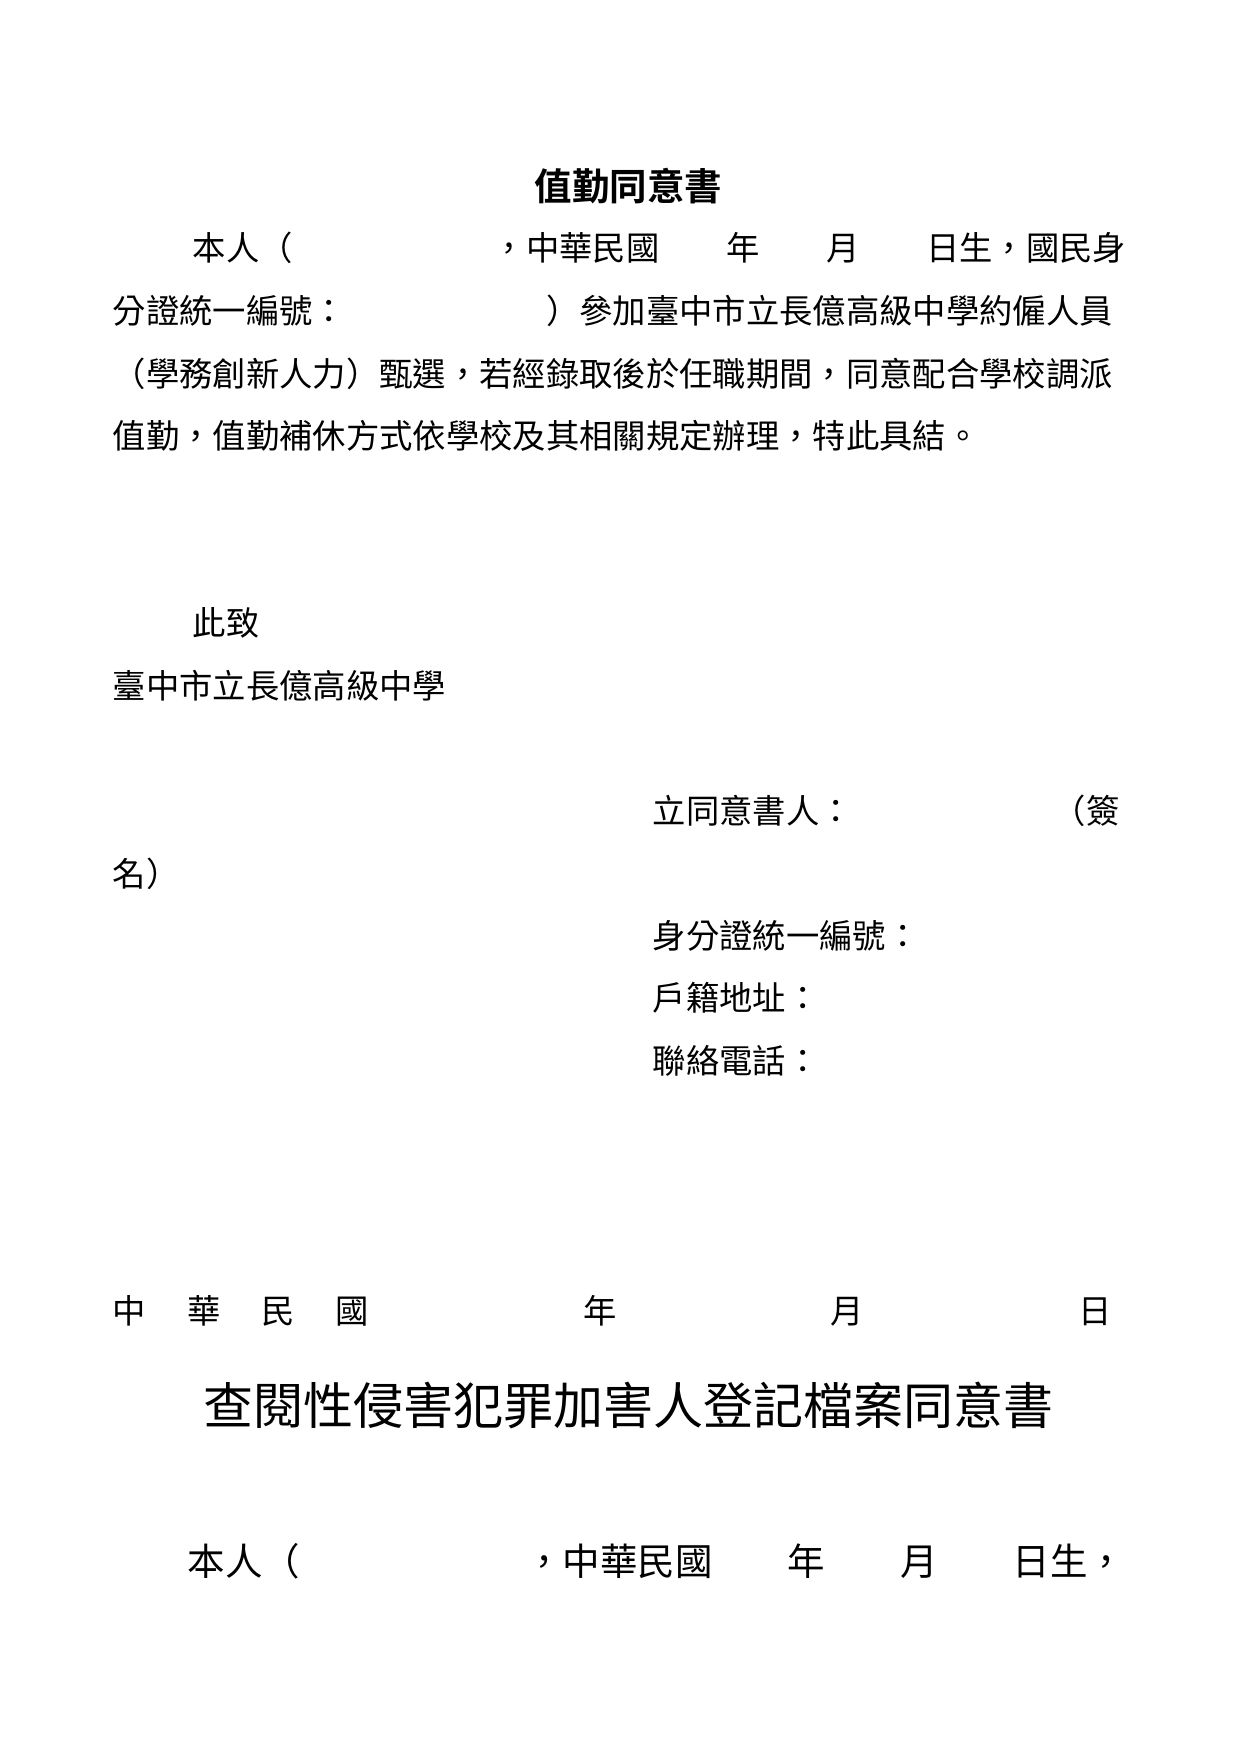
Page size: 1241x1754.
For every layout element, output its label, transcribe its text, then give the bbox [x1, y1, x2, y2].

text 值勤同意書 [112, 142, 1144, 205]
text 聯絡電話： [112, 1017, 1144, 1080]
text 戶籍地址： [112, 955, 1128, 1017]
text 身分證統一編號： [112, 892, 1128, 955]
text 本人（ ，中華民國 年 月 日生，國民身分證統一編號： ）參加臺中市立長億高級中學約僱人員（學務創新人力）甄選，若經錄取後於任職期間，同意配合學校調派值勤，值勤補休方式依學校及其相關規定辦理，特此具結。 [112, 205, 1128, 455]
text 中華民國 年 月 日 [112, 1267, 1144, 1330]
text 此致 [112, 580, 1128, 642]
text 本人（ ，中華民國 年 月 日生， [112, 1517, 1128, 1580]
text 查閱性侵害犯罪加害人登記檔案同意書 [112, 1330, 1144, 1455]
text 臺中市立長億高級中學 [112, 642, 1128, 705]
text 立同意書人： （簽名） [112, 767, 1128, 892]
